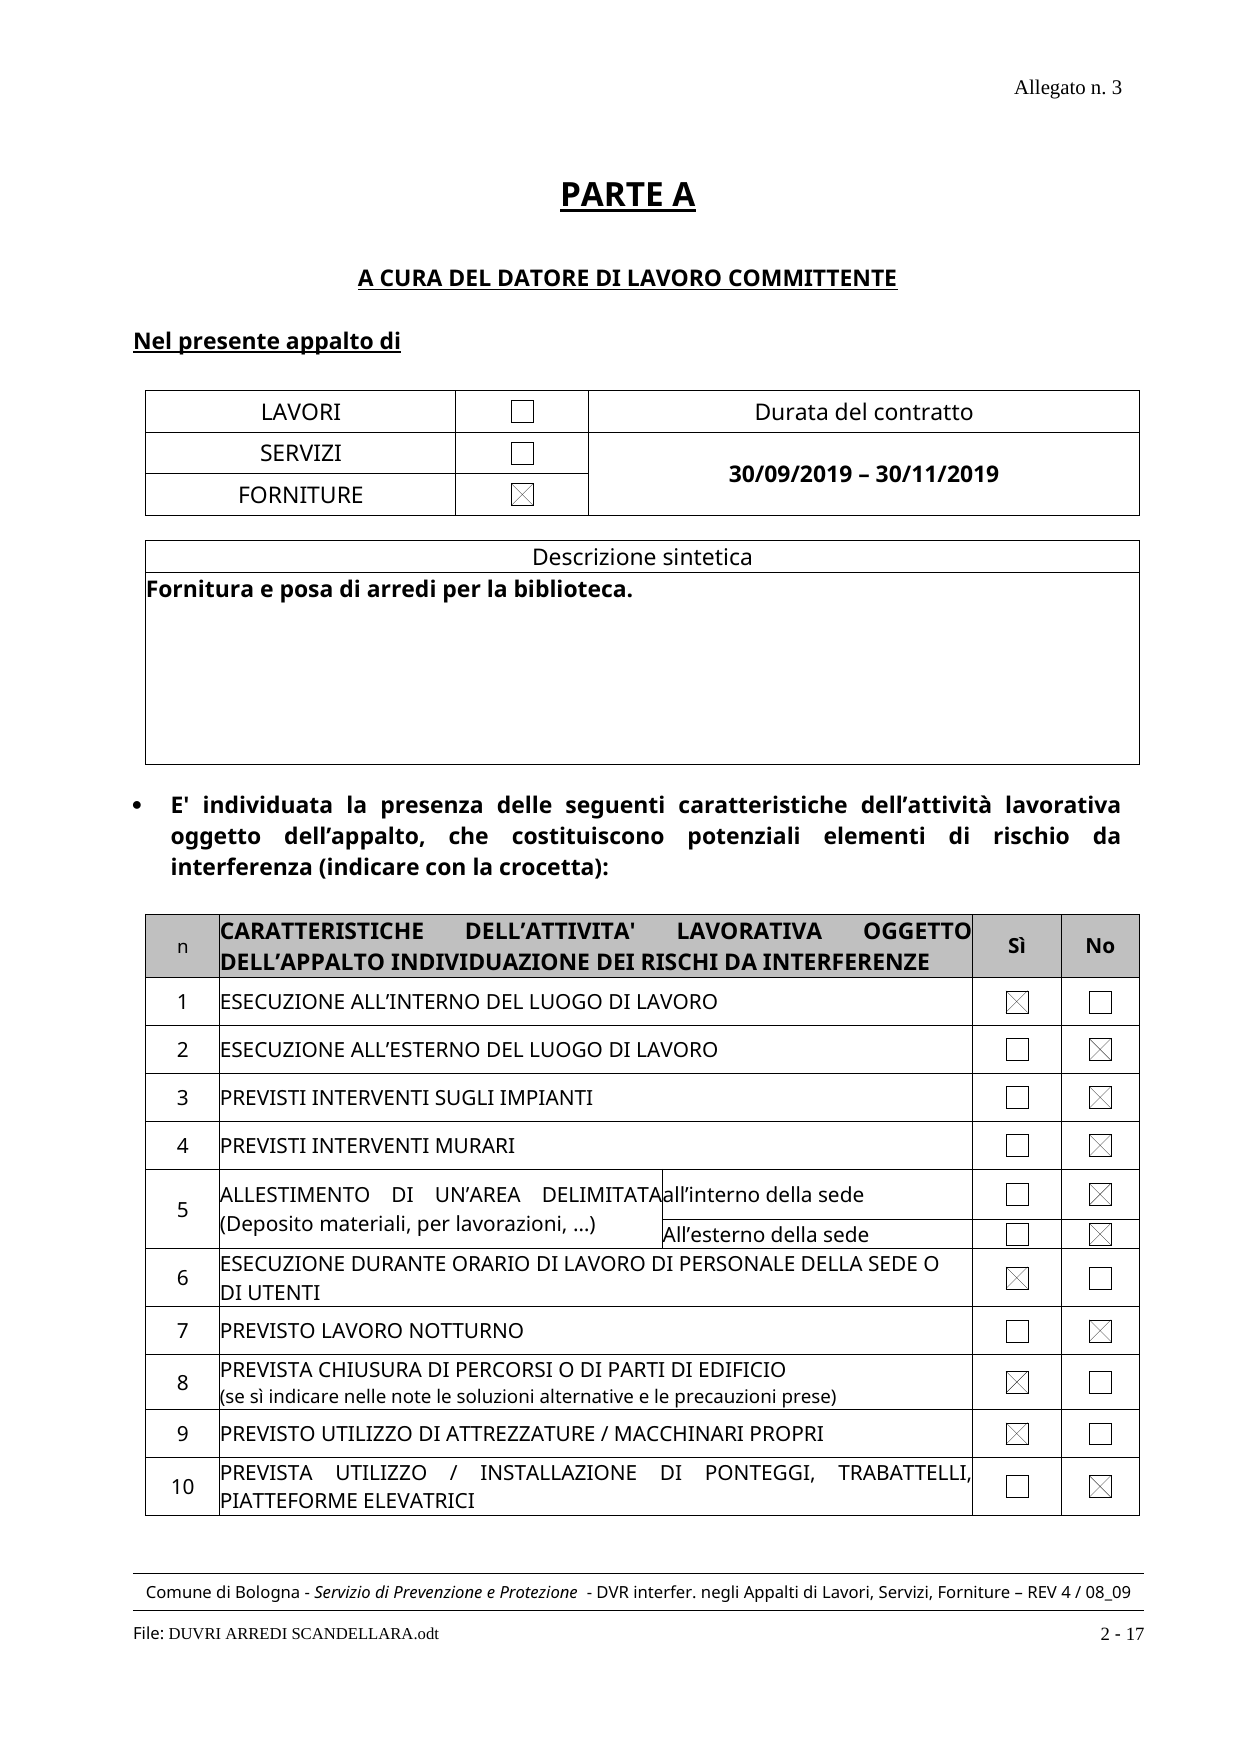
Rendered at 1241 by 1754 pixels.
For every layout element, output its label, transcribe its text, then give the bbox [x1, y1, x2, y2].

table_cell PREVISTI INTERVENTI MURARI [220, 1122, 972, 1169]
table_cell [973, 1355, 1061, 1409]
table_cell [973, 1307, 1061, 1354]
table_header LAVORI [146, 391, 455, 432]
table_cell [1062, 1249, 1139, 1306]
table_cell 5 [146, 1170, 219, 1248]
table_cell PREVISTA CHIUSURA DI PERCORSI O DI PARTI DI EDIFICIO (se sì indicare nelle note le soluzioni alternative e le precauzioni prese) [220, 1355, 972, 1409]
table_cell Fornitura e posa di arredi per la biblioteca. [146, 573, 1139, 763]
table_cell ESECUZIONE ALL’ESTERNO DEL LUOGO DI LAVORO [220, 1026, 972, 1073]
table_cell SERVIZI [146, 433, 455, 473]
table_cell [1062, 1122, 1139, 1169]
table_cell [1062, 1074, 1139, 1121]
table_cell [1062, 1170, 1139, 1219]
table_cell [973, 1249, 1061, 1306]
table_cell 2 [146, 1026, 219, 1073]
table_cell 7 [146, 1307, 219, 1354]
table_cell 1 [146, 978, 219, 1025]
table_cell [1062, 1307, 1139, 1354]
table_header Durata del contratto [589, 391, 1139, 432]
table_cell 30/09/2019 – 30/11/2019 [589, 433, 1139, 515]
table_cell [1062, 1458, 1139, 1515]
table_cell all’interno della sede [663, 1170, 972, 1219]
subtitle Nel presente appalto di [133, 324, 1122, 356]
table_header Sì [973, 915, 1061, 977]
table_header No [1062, 915, 1139, 977]
table_header Descrizione sintetica [146, 541, 1139, 572]
table_cell FORNITURE [146, 474, 455, 515]
table_cell ESECUZIONE ALL’INTERNO DEL LUOGO DI LAVORO [220, 978, 972, 1025]
table_cell [1062, 978, 1139, 1025]
table_cell 3 [146, 1074, 219, 1121]
table_cell ESECUZIONE DURANTE ORARIO DI LAVORO DI PERSONALE DELLA SEDE O DI UTENTI [220, 1249, 972, 1306]
table_cell PREVISTI INTERVENTI SUGLI IMPIANTI [220, 1074, 972, 1121]
table_cell [973, 1410, 1061, 1457]
table_cell PREVISTO UTILIZZO DI ATTREZZATURE / MACCHINARI PROPRI [220, 1410, 972, 1457]
table_cell [973, 978, 1061, 1025]
table_cell [973, 1220, 1061, 1248]
table_cell PREVISTO LAVORO NOTTURNO [220, 1307, 972, 1354]
table_cell [973, 1026, 1061, 1073]
table_cell 6 [146, 1249, 219, 1306]
table_cell [1062, 1355, 1139, 1409]
table_cell 4 [146, 1122, 219, 1169]
table_cell [973, 1170, 1061, 1219]
table_cell [973, 1122, 1061, 1169]
list E' individuata la presenza delle seguenti caratteristiche dell’attività lavorativa oggetto dell’appalto, che costituiscono potenziali elementi di rischio da interferenza (indicare con la crocetta): [133, 789, 1122, 882]
table_header [456, 391, 588, 432]
subtitle A CURA DEL DATORE DI LAVORO COMMITTENTE [133, 262, 1122, 293]
table_cell [456, 433, 588, 473]
table_cell PREVISTA UTILIZZO / INSTALLAZIONE DI PONTEGGI, TRABATTELLI, PIATTEFORME ELEVATRICI [220, 1458, 972, 1515]
table_cell [973, 1074, 1061, 1121]
table_cell [1062, 1026, 1139, 1073]
table_header CARATTERISTICHE DELL’ATTIVITA' LAVORATIVA OGGETTO DELL’APPALTO INDIVIDUAZIONE DEI RISCHI DA INTERFERENZE [220, 915, 972, 977]
table_cell ALLESTIMENTO DI UN’AREA DELIMITATA (Deposito materiali, per lavorazioni, …) [220, 1170, 662, 1248]
table_cell [973, 1458, 1061, 1515]
table_cell [1062, 1410, 1139, 1457]
table_cell [1062, 1220, 1139, 1248]
table_cell [456, 474, 588, 515]
table_cell 9 [146, 1410, 219, 1457]
table_cell All’esterno della sede [663, 1220, 972, 1248]
table_cell 10 [146, 1458, 219, 1515]
table_header n [146, 915, 219, 977]
subtitle PARTE A [133, 171, 1122, 217]
table_cell 8 [146, 1355, 219, 1409]
